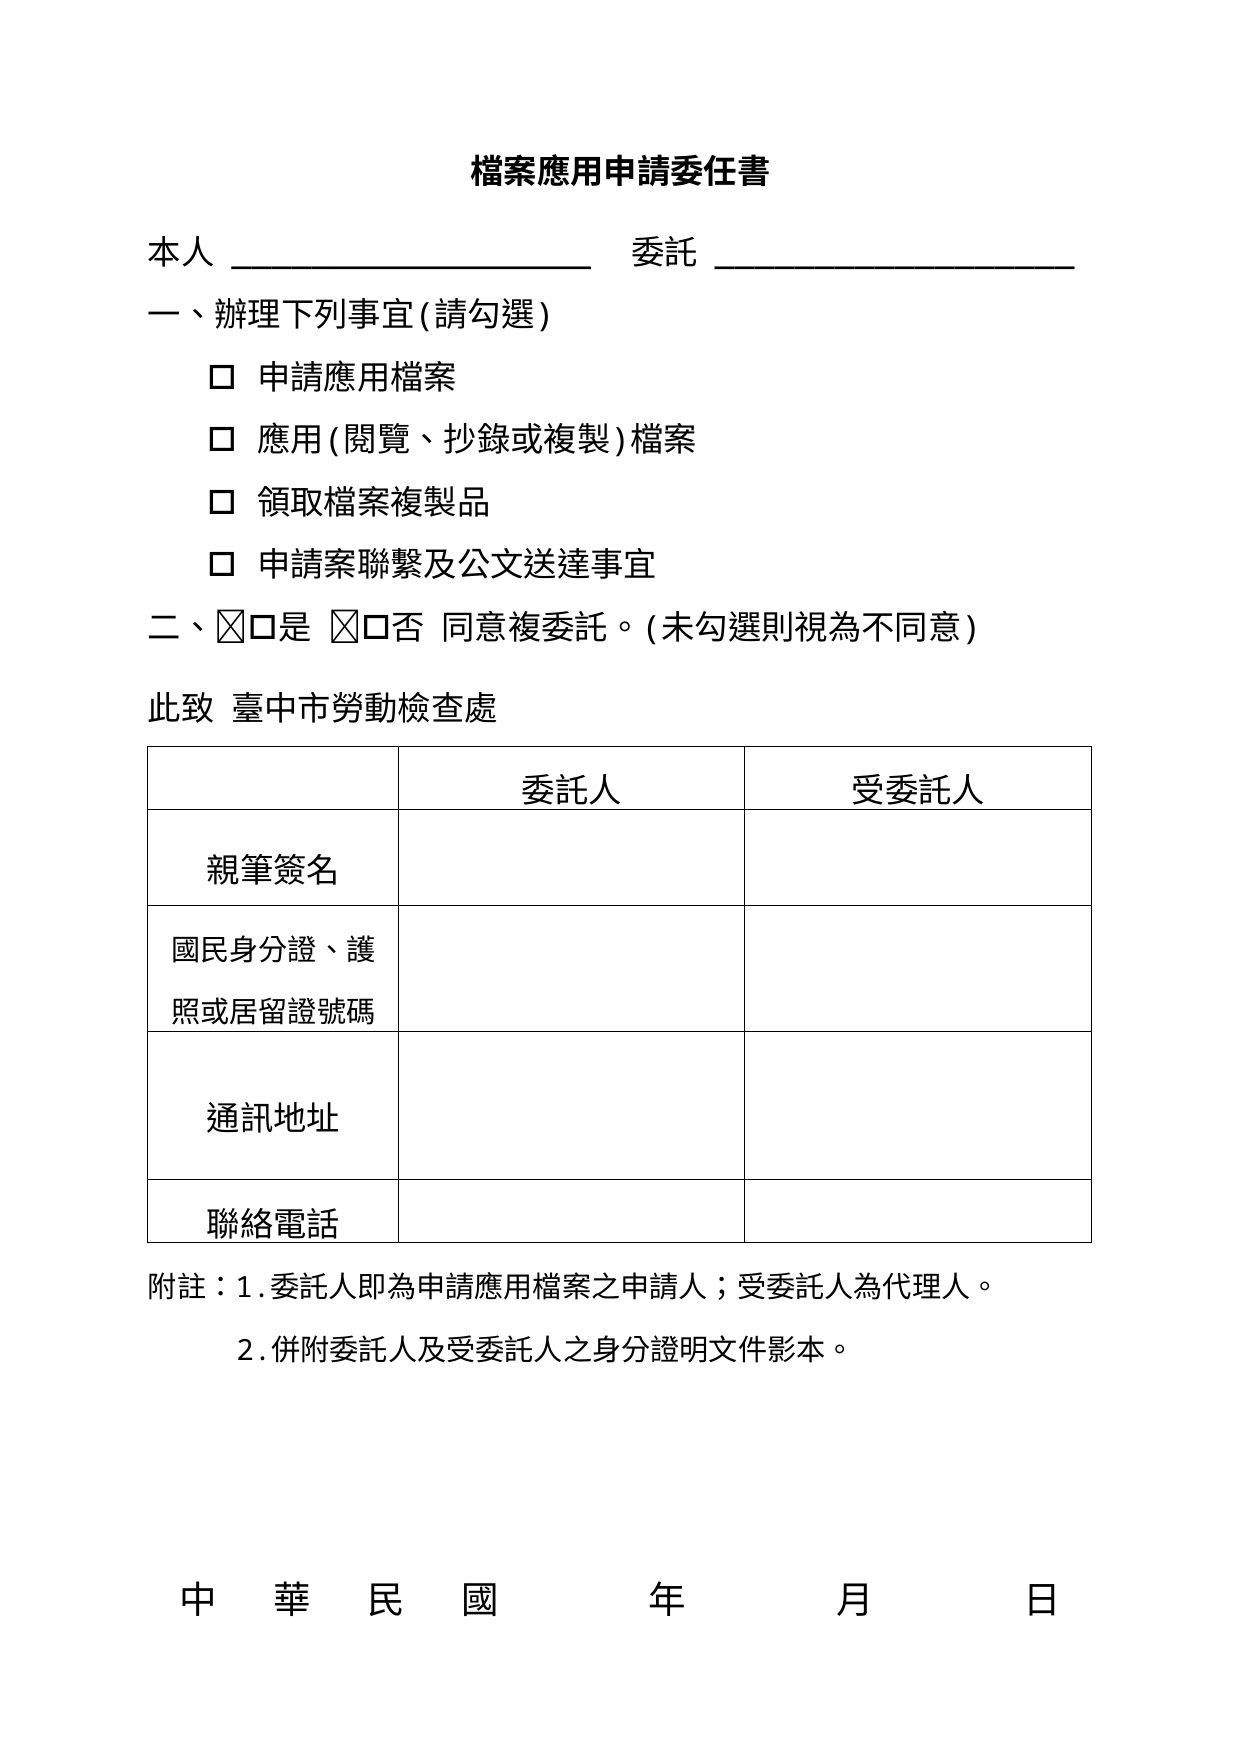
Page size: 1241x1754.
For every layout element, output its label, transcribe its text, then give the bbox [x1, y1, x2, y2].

table_cell [399, 1032, 744, 1179]
table_cell [399, 906, 744, 1031]
table_cell [745, 810, 1091, 905]
text 檔案應用申請委任書 [148, 127, 1092, 189]
table_cell [399, 1180, 744, 1242]
table_header [148, 747, 398, 809]
table_cell 通訊地址 [148, 1032, 398, 1179]
text 中 華 民 國 年 月 日 [148, 1556, 1092, 1618]
list 申請應用檔案 [207, 333, 1092, 396]
table_header 委託人 [399, 747, 744, 809]
text 此致 臺中市勞動檢查處 [148, 664, 1092, 727]
table_cell [745, 1180, 1091, 1242]
text 一、辦理下列事宜(請勾選) [148, 271, 1092, 333]
text 本人 __________________ 委託 __________________ [148, 208, 1092, 271]
list 領取檔案複製品 [207, 458, 1092, 521]
table_cell [745, 1032, 1091, 1179]
list 應用(閱覽、抄錄或複製)檔案 [207, 396, 1092, 458]
list 申請案聯繫及公文送達事宜 [207, 521, 1092, 583]
table_cell 國民身分證、護照或居留證號碼 [148, 906, 398, 1031]
text 二、是 否 同意複委託。(未勾選則視為不同意) [148, 583, 1092, 646]
text 2.併附委託人及受委託人之身分證明文件影本。 [236, 1306, 1092, 1368]
text 附註：1.委託人即為申請應用檔案之申請人；受委託人為代理人。 [148, 1243, 1092, 1306]
table_cell 聯絡電話 [148, 1180, 398, 1242]
table_cell [745, 906, 1091, 1031]
table_cell [399, 810, 744, 905]
table_header 受委託人 [745, 747, 1091, 809]
table_cell 親筆簽名 [148, 810, 398, 905]
